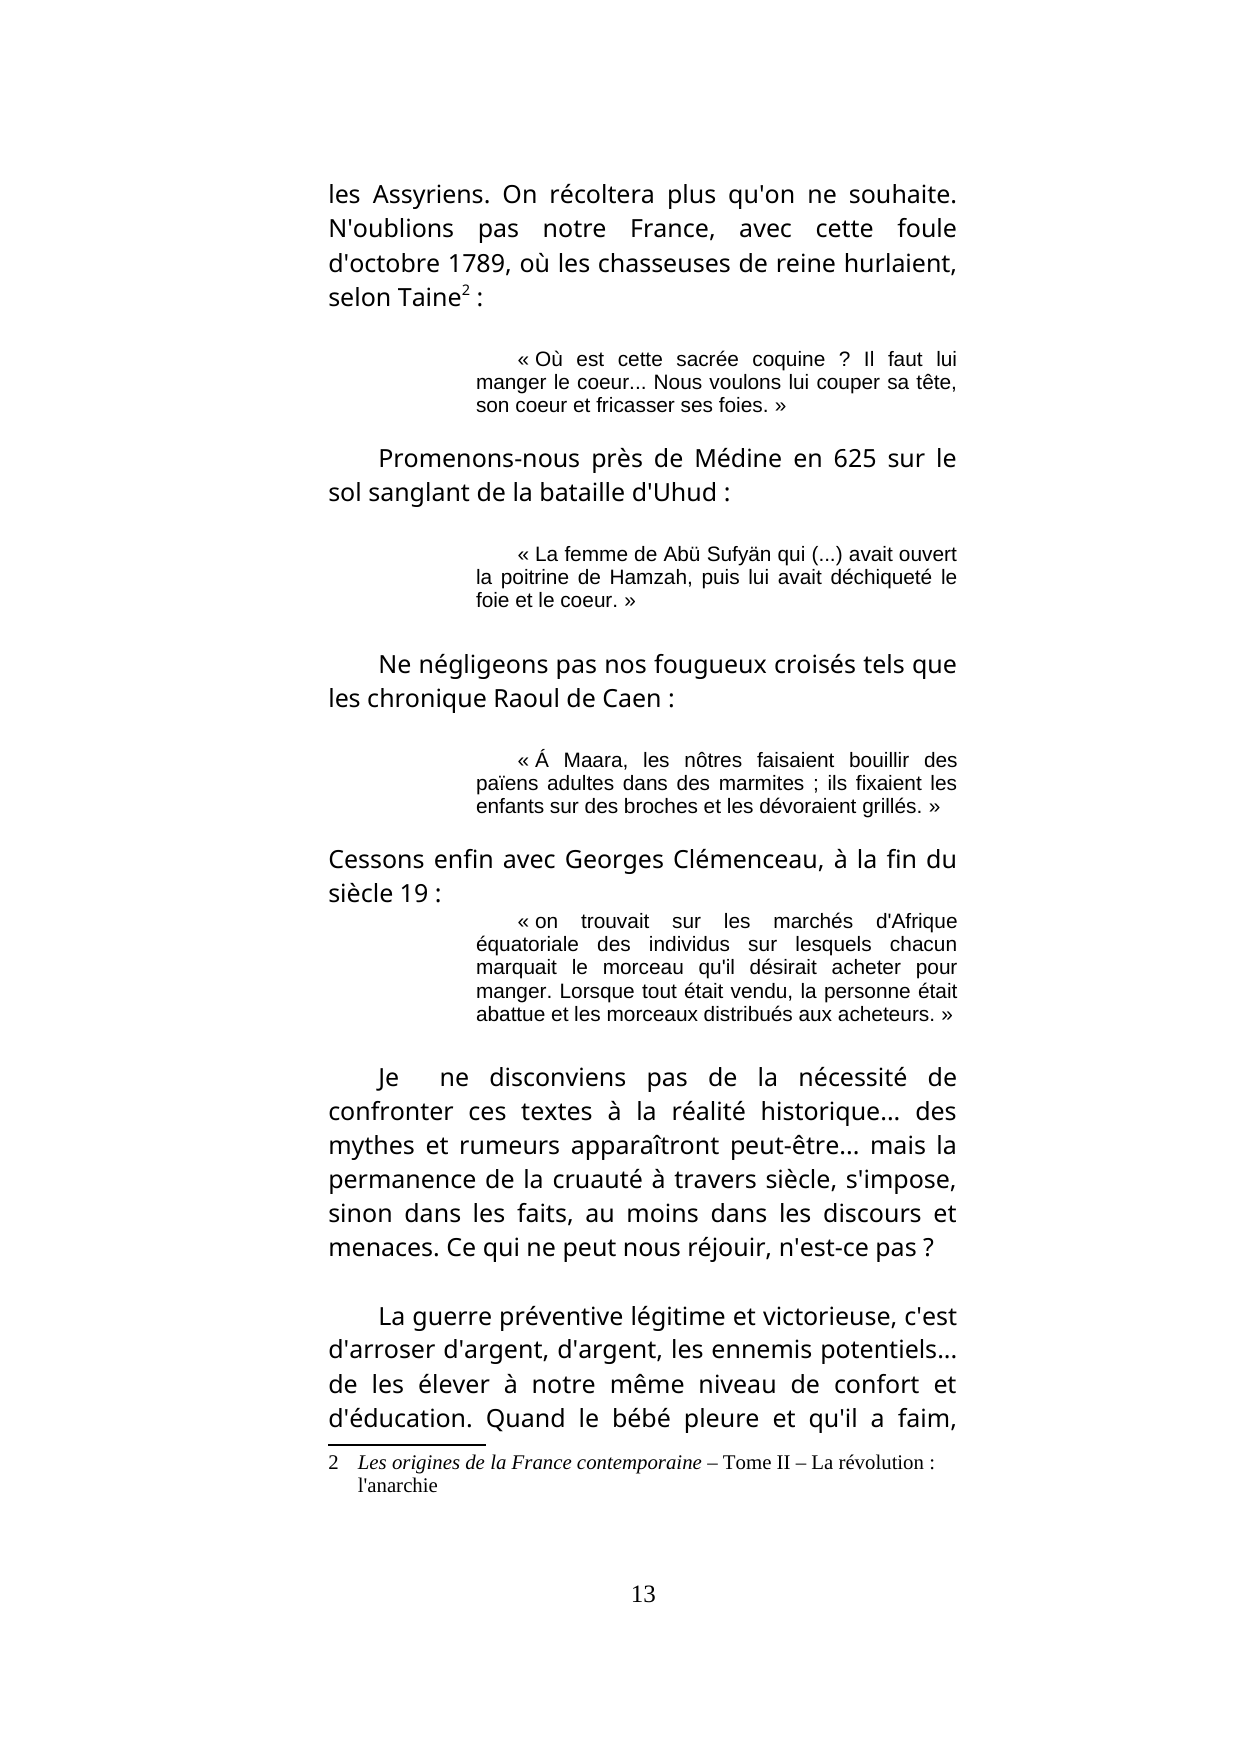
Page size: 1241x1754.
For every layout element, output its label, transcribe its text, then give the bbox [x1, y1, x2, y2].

text Ne négligeons pas nos fougueux croisés tels que les chronique Raoul de Caen : [328, 646, 958, 714]
text Promenons-nous près de Médine en 625 sur le sol sanglant de la bataille d'Uhud : [328, 440, 958, 508]
text « on trouvait sur les marchés d'Afrique équatoriale des individus sur lesquels chacun marquait le morceau qu'il désirait acheter pour manger. Lorsque tout était vendu, la personne était abattue et les morceaux distribués aux acheteurs. » [476, 909, 958, 1026]
text Les origines de la France contemporaine – Tome II – La révolution : l'anarchie [328, 1451, 958, 1497]
text La guerre préventive légitime et victorieuse, c'est d'arroser d'argent, d'argent, les ennemis potentiels... de les élever à notre même niveau de confort et d'éducation. Quand le bébé pleure et qu'il a faim, [328, 1298, 958, 1434]
text « Á Maara, les nôtres faisaient bouillir des païens adultes dans des marmites ; ils fixaient les enfants sur des broches et les dévoraient grillés. » [476, 748, 958, 818]
text Je ne disconviens pas de la nécessité de confronter ces textes à la réalité historique... des mythes et rumeurs apparaîtront peut-être... mais la permanence de la cruauté à travers siècle, s'impose, sinon dans les faits, au moins dans les discours et menaces. Ce qui ne peut nous réjouir, n'est-ce pas ? [328, 1060, 958, 1264]
text les Assyriens. On récoltera plus qu'on ne souhaite. N'oublions pas notre France, avec cette foule d'octobre 1789, où les chasseuses de reine hurlaient, selon Taine : [328, 177, 958, 313]
text « La femme de Abü Sufyän qui (...) avait ouvert la poitrine de Hamzah, puis lui avait déchiqueté le foie et le coeur. » [476, 542, 958, 612]
text « Où est cette sacrée coquine ? Il faut lui manger le coeur... Nous voulons lui couper sa tête, son coeur et fricasser ses foies. » [476, 347, 958, 417]
text Cessons enfin avec Georges Clémenceau, à la fin du siècle 19 : [328, 841, 958, 909]
